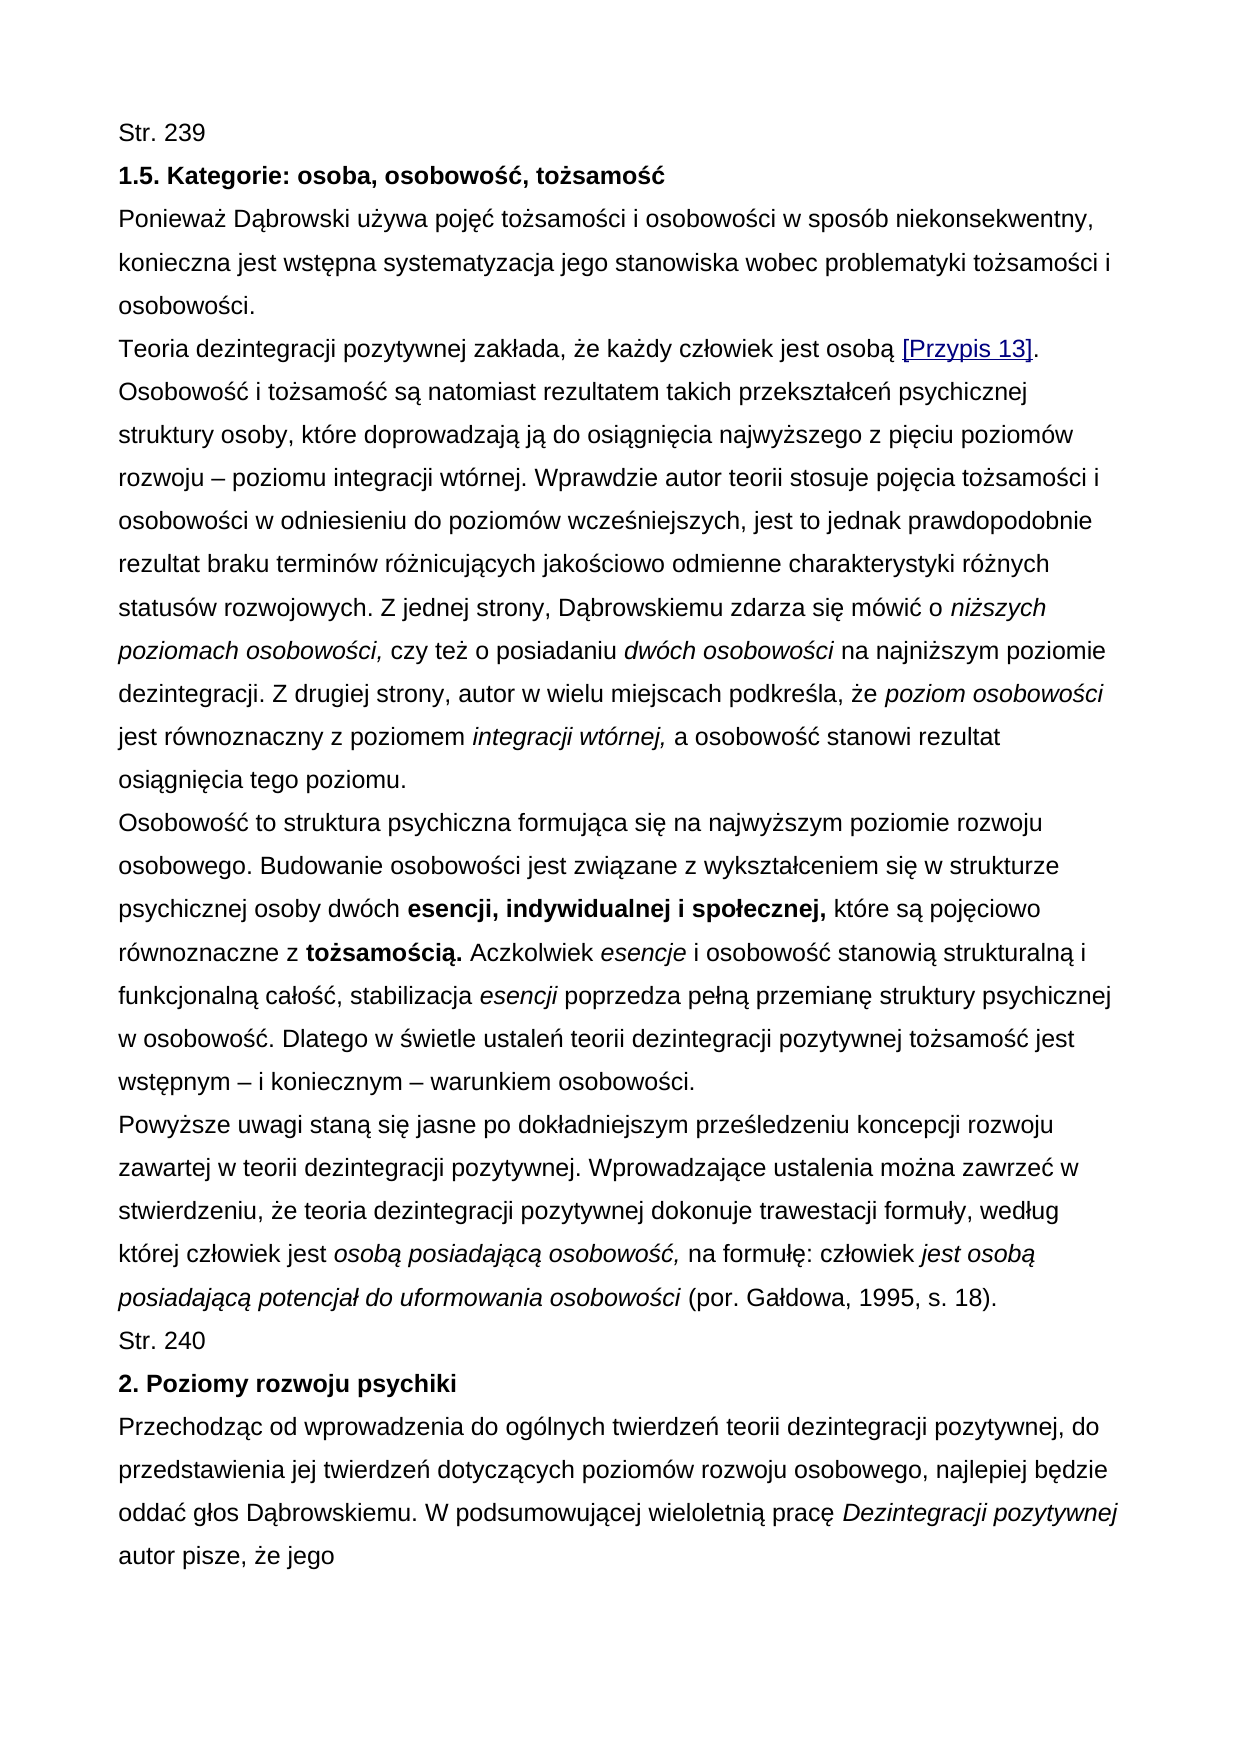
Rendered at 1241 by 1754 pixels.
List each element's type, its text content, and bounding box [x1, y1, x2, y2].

text Str. 240 [118, 1326, 1122, 1354]
subtitle 2. Poziomy rozwoju psychiki [118, 1369, 1122, 1397]
subtitle 1.5. Kategorie: osoba, osobowość, tożsamość [118, 161, 1122, 190]
text Powyższe uwagi staną się jasne po dokładniejszym prześledzeniu koncepcji rozwoju zawartej w teorii dezintegracji pozytywnej. Wprowadzające ustalenia można zawrzeć w stwierdzeniu, że teoria dezintegracji pozytywnej dokonuje trawestacji formuły, według której człowiek jest osobą posiadającą osobowość, na formułę: człowiek jest osobą posiadającą potencjał do uformowania osobowości (por. Gałdowa, 1995, s. 18). [118, 1110, 1122, 1311]
text Osobowość to struktura psychiczna formująca się na najwyższym poziomie rozwoju osobowego. Budowanie osobowości jest związane z wykształceniem się w strukturze psychicznej osoby dwóch esencji, indywidualnej i społecznej, które są pojęciowo równoznaczne z tożsamością. Aczkolwiek esencje i osobowość stanowią strukturalną i funkcjonalną całość, stabilizacja esencji poprzedza pełną przemianę struktury psychicznej w osobowość. Dlatego w świetle ustaleń teorii dezintegracji pozytywnej tożsamość jest wstępnym – i koniecznym – warunkiem osobowości. [118, 808, 1122, 1096]
text Ponieważ Dąbrowski używa pojęć tożsamości i osobowości w sposób niekonsekwentny, konieczna jest wstępna systematyzacja jego stanowiska wobec problematyki tożsamości i osobowości. [118, 204, 1122, 319]
text Przechodząc od wprowadzenia do ogólnych twierdzeń teorii dezintegracji pozytywnej, do przedstawienia jej twierdzeń dotyczących poziomów rozwoju osobowego, najlepiej będzie oddać głos Dąbrowskiemu. W podsumowującej wieloletnią pracę Dezintegracji pozytywnej autor pisze, że jego [118, 1412, 1122, 1570]
text Str. 239 [118, 118, 1122, 147]
text Teoria dezintegracji pozytywnej zakłada, że każdy człowiek jest osobą [Przypis 13]. Osobowość i tożsamość są natomiast rezultatem takich przekształceń psychicznej struktury osoby, które doprowadzają ją do osiągnięcia najwyższego z pięciu poziomów rozwoju – poziomu integracji wtórnej. Wprawdzie autor teorii stosuje pojęcia tożsamości i osobowości w odniesieniu do poziomów wcześniejszych, jest to jednak prawdopodobnie rezultat braku terminów różnicujących jakościowo odmienne charakterystyki różnych statusów rozwojowych. Z jednej strony, Dąbrowskiemu zdarza się mówić o niższych poziomach osobowości, czy też o posiadaniu dwóch osobowości na najniższym poziomie dezintegracji. Z drugiej strony, autor w wielu miejscach podkreśla, że poziom osobowości jest równoznaczny z poziomem integracji wtórnej, a osobowość stanowi rezultat osiągnięcia tego poziomu. [118, 334, 1122, 794]
